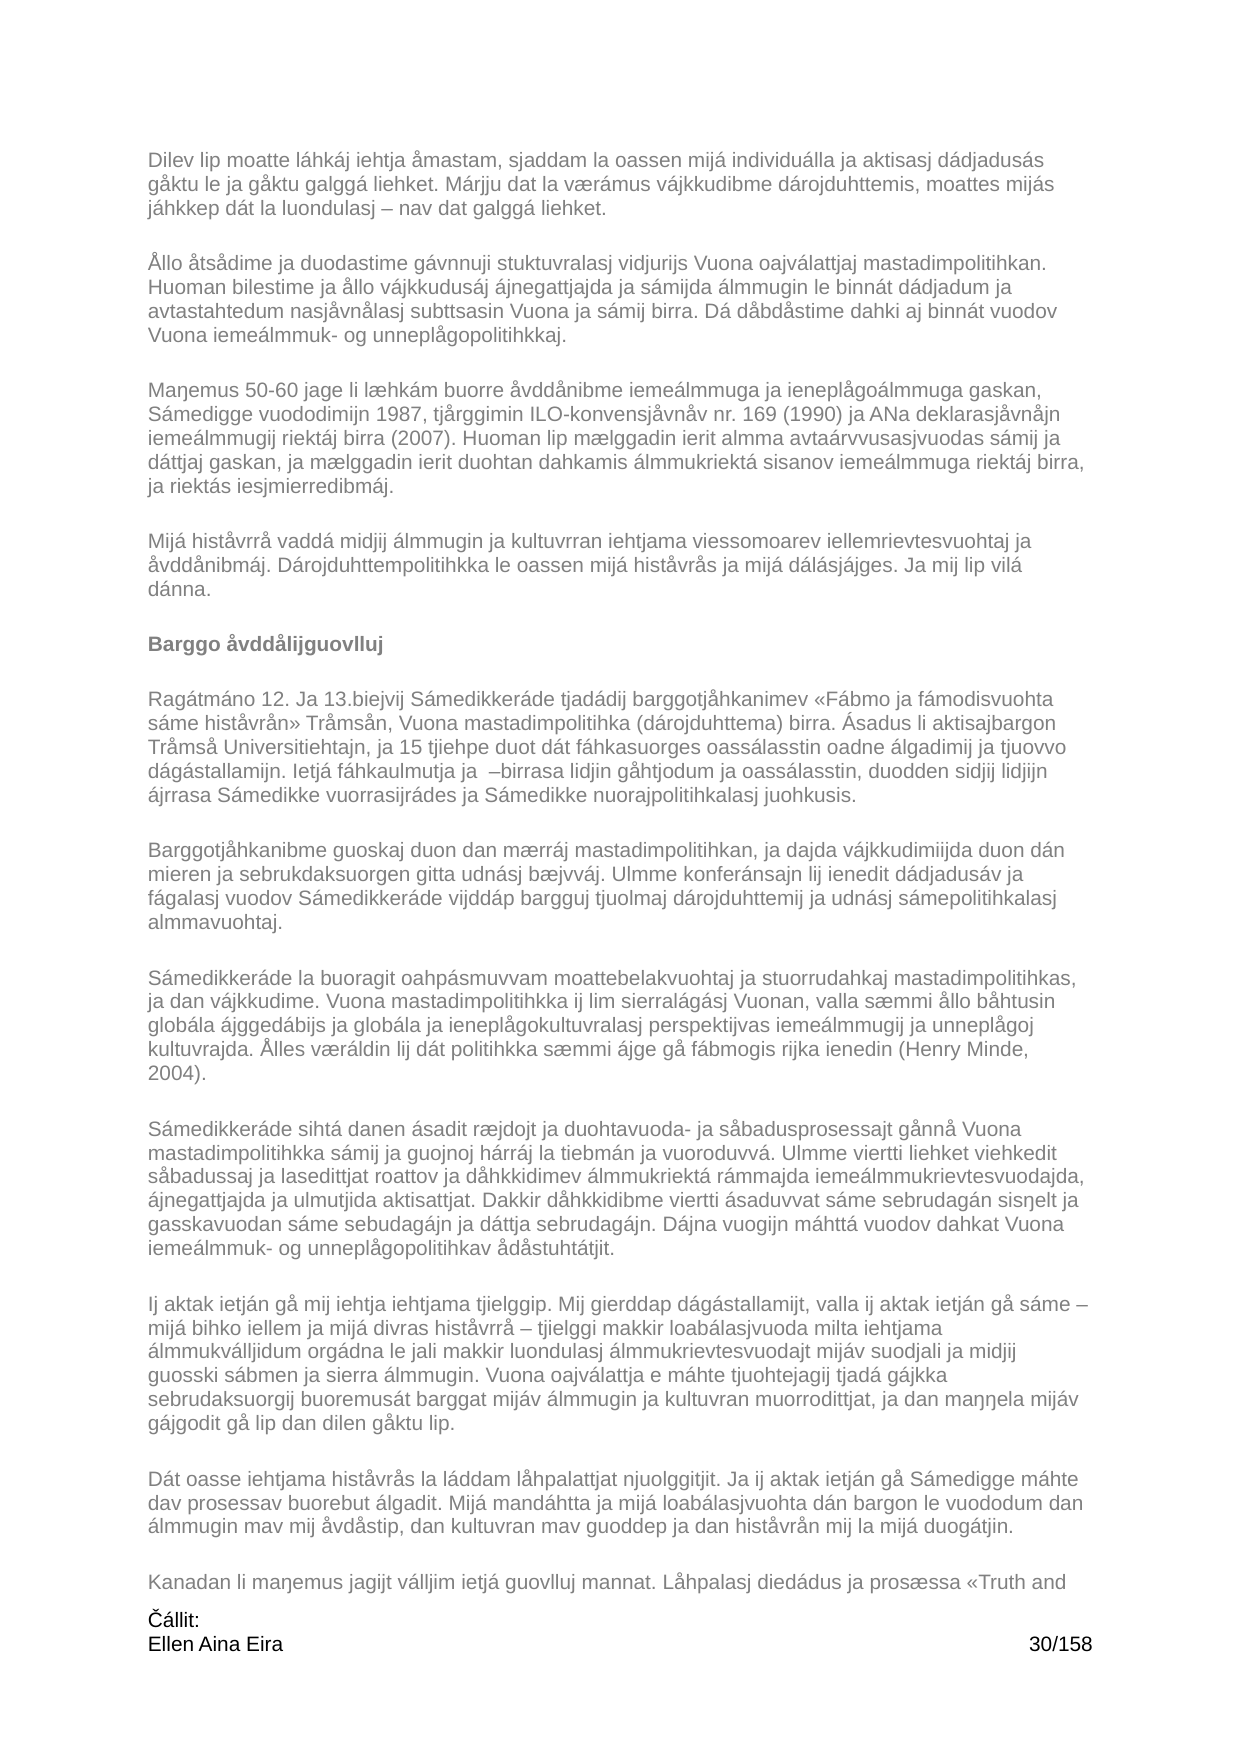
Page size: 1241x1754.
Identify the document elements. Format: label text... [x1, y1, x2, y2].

table_header Dilev lip moatte láhkáj iehtja åmastam, sjaddam la oassen mijá individuálla ja aktisasj dádjadusás gåktu le ja gåktu galggá liehket. Márjju dat la værámus vájkkudibme dárojduhttemis, moattes mijás jáhkkep dát la luondulasj – nav dat galggá liehket. Ållo åtsådime ja duodastime gávnnuji stuktuvralasj vidjurijs Vuona oajválattjaj mastadimpolitihkan. Huoman bilestime ja ållo vájkkudusáj ájnegattjajda ja sámijda álmmugin le binnát dádjadum ja avtastahtedum nasjåvnålasj subttsasin Vuona ja sámij birra. Dá dåbdåstime dahki aj binnát vuodov Vuona iemeálmmuk- og unneplågopolitihkkaj. Maŋemus 50-60 jage li læhkám buorre åvddånibme iemeálmmuga ja ieneplågoálmmuga gaskan, Sámedigge vuododimijn 1987, tjårggimin ILO-konvensjåvnåv nr. 169 (1990) ja ANa deklarasjåvnåjn iemeálmmugij riektáj birra (2007). Huoman lip mælggadin ierit almma avtaárvvusasjvuodas sámij ja dáttjaj gaskan, ja mælggadin ierit duohtan dahkamis álmmukriektá sisanov iemeálmmuga riektáj birra, ja riektás iesjmierredibmáj. Mijá histåvrrå vaddá midjij álmmugin ja kultuvrran iehtjama viessomoarev iellemrievtesvuohtaj ja åvddånibmáj. Dárojduhttempolitihkka le oassen mijá histåvrås ja mijá dálásjájges. Ja mij lip vilá dánna. Barggo åvddålijguovlluj Ragátmáno 12. Ja 13.biejvij Sámedikkeráde tjadádij barggotjåhkanimev «Fábmo ja fámodisvuohta sáme histåvrån» Tråmsån, Vuona mastadimpolitihka (dárojduhttema) birra. Ásadus li aktisajbargon Tråmså Universitiehtajn, ja 15 tjiehpe duot dát fáhkasuorges oassálasstin oadne álgadimij ja tjuovvo dágástallamijn. Ietjá fáhkaulmutja ja –birrasa lidjin gåhtjodum ja oassálasstin, duodden sidjij lidjijn ájrrasa Sámedikke vuorrasijrádes ja Sámedikke nuorajpolitihkalasj juohkusis. Barggotjåhkanibme guoskaj duon dan mærráj mastadimpolitihkan, ja dajda vájkkudimiijda duon dán mieren ja sebrukdaksuorgen gitta udnásj bæjvváj. Ulmme konferánsajn lij ienedit dádjadusáv ja fágalasj vuodov Sámedikkeráde vijddáp bargguj tjuolmaj dárojduhttemij ja udnásj sámepolitihkalasj almmavuohtaj. Sámedikkeráde la buoragit oahpásmuvvam moattebelakvuohtaj ja stuorrudahkaj mastadimpolitihkas, ja dan vájkkudime. Vuona mastadimpolitihkka ij lim sierralágásj Vuonan, valla sæmmi ållo båhtusin globála ájggedábijs ja globála ja ieneplågokultuvralasj perspektijvas iemeálmmugij ja unneplågoj kultuvrajda. Ålles væráldin lij dát politihkka sæmmi ájge gå fábmogis rijka ienedin (Henry Minde, 2004). Sámedikkeráde sihtá danen ásadit ræjdojt ja duohtavuoda- ja såbadusprosessajt gånnå Vuona mastadimpolitihkka sámij ja guojnoj hárráj la tiebmán ja vuoroduvvá. Ulmme viertti liehket viehkedit såbadussaj ja lasedittjat roattov ja dåhkkidimev álmmukriektá rámmajda iemeálmmukrievtesvuodajda, ájnegattjajda ja ulmutjida aktisattjat. Dakkir dåhkkidibme viertti ásaduvvat sáme sebrudagán sisŋelt ja gasskavuodan sáme sebudagájn ja dáttja sebrudagájn. Dájna vuogijn máhttá vuodov dahkat Vuona iemeálmmuk- og unneplågopolitihkav ådåstuhtátjit. Ij aktak ietján gå mij iehtja iehtjama tjielggip. Mij gierddap dágástallamijt, valla ij aktak ietján gå sáme – mijá bihko iellem ja mijá divras histåvrrå – tjielggi makkir loabálasjvuoda milta iehtjama álmmukválljidum orgádna le jali makkir luondulasj álmmukrievtesvuodajt mijáv suodjali ja midjij guosski sábmen ja sierra álmmugin. Vuona oajválattja e máhte tjuohtejagij tjadá gájkka sebrudaksuorgij buoremusát barggat mijáv álmmugin ja kultuvran muorrodittjat, ja dan maŋŋela mijáv gájgodit gå lip dan dilen gåktu lip. Dát oasse iehtjama histåvrås la láddam låhpalattjat njuolggitjit. Ja ij aktak ietján gå Sámedigge máhte dav prosessav buorebut álgadit. Mijá mandáhtta ja mijá loabálasjvuohta dán bargon le vuododum dan álmmugin mav mij åvdåstip, dan kultuvran mav guoddep ja dan histåvrån mij la mijá duogátjin. Kanadan li maŋemus jagijt válljim ietjá guovlluj mannat. Låhpalasj diedádus ja prosæssa «Truth and [136, 148, 1104, 1593]
